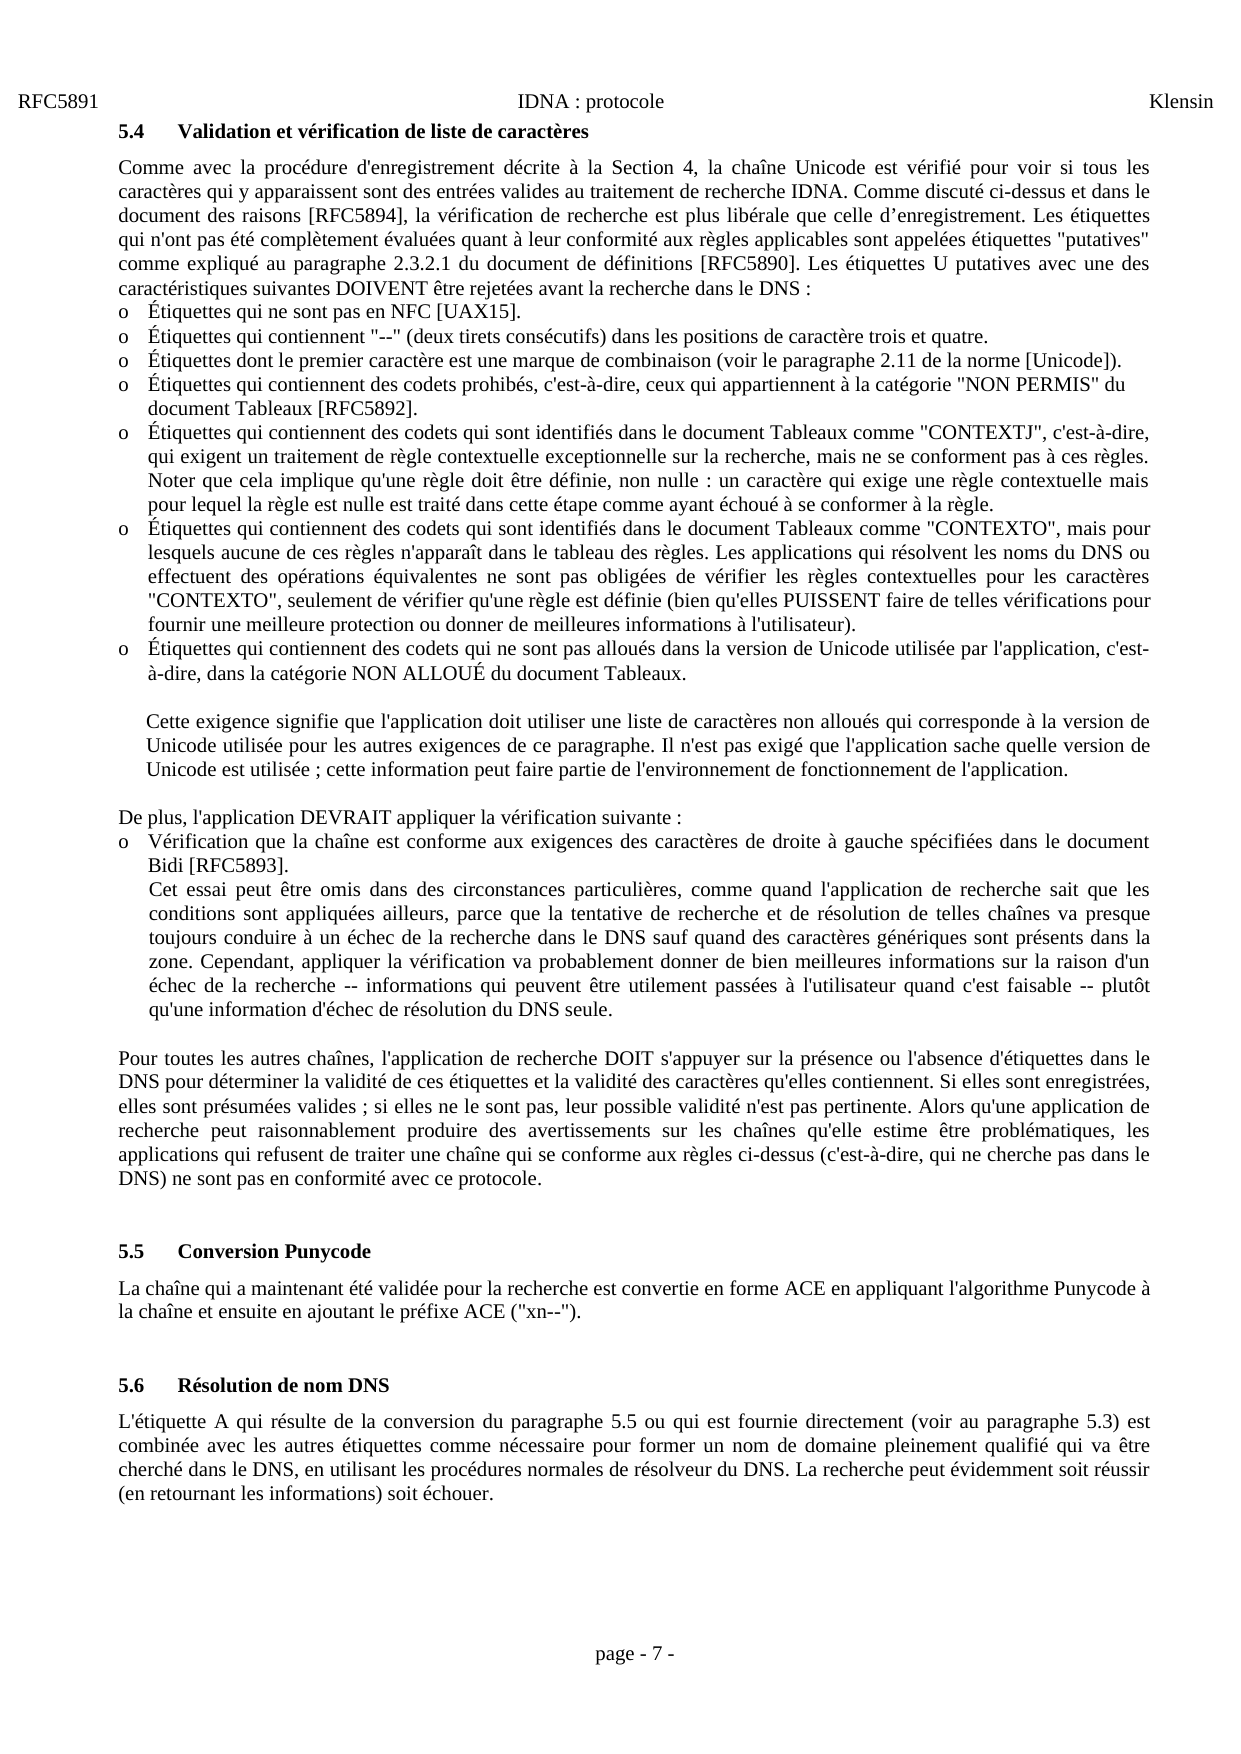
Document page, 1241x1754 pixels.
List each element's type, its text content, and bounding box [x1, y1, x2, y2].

text o Étiquettes qui contiennent des codets qui sont identifiés dans le document Tableaux comme "CONTEXTJ", c'est-à-dire, qui exigent un traitement de règle contextuelle exceptionnelle sur la recherche, mais ne se conforment pas à ces règles. Noter que cela implique qu'une règle doit être définie, non nulle : un caractère qui exige une règle contextuelle mais pour lequel la règle est nulle est traité dans cette étape comme ayant échoué à se conformer à la règle. [118, 420, 1152, 516]
subtitle 5.5 Conversion Punycode [118, 1239, 1152, 1263]
text o Étiquettes qui contiennent "--" (deux tirets consécutifs) dans les positions de caractère trois et quatre. [118, 323, 1152, 348]
text o Étiquettes dont le premier caractère est une marque de combinaison (voir le paragraphe 2.11 de la norme [Unicode]). [118, 348, 1152, 372]
text o Étiquettes qui contiennent des codets qui sont identifiés dans le document Tableaux comme "CONTEXTO", mais pour lesquels aucune de ces règles n'apparaît dans le tableau des règles. Les applications qui résolvent les noms du DNS ou effectuent des opérations équivalentes ne sont pas obligées de vérifier les règles contextuelles pour les caractères "CONTEXTO", seulement de vérifier qu'une règle est définie (bien qu'elles PUISSENT faire de telles vérifications pour fournir une meilleure protection ou donner de meilleures informations à l'utilisateur). [118, 516, 1152, 636]
text Cette exigence signifie que l'application doit utiliser une liste de caractères non alloués qui corresponde à la version de Unicode utilisée pour les autres exigences de ce paragraphe. Il n'est pas exigé que l'application sache quelle version de Unicode est utilisée ; cette information peut faire partie de l'environnement de fonctionnement de l'application. [146, 708, 1152, 781]
subtitle 5.4 Validation et vérification de liste de caractères [118, 118, 1152, 143]
text o Vérification que la chaîne est conforme aux exigences des caractères de droite à gauche spécifiées dans le document Bidi [RFC5893]. [118, 829, 1152, 877]
text o Étiquettes qui contiennent des codets qui ne sont pas alloués dans la version de Unicode utilisée par l'application, c'est-à-dire, dans la catégorie NON ALLOUÉ du document Tableaux. [118, 636, 1152, 684]
text Comme avec la procédure d'enregistrement décrite à la Section 4, la chaîne Unicode est vérifié pour voir si tous les caractères qui y apparaissent sont des entrées valides au traitement de recherche IDNA. Comme discuté ci-dessus et dans le document des raisons [RFC5894], la vérification de recherche est plus libérale que celle d’enregistrement. Les étiquettes qui n'ont pas été complètement évaluées quant à leur conformité aux règles applicables sont appelées étiquettes "putatives" comme expliqué au paragraphe 2.3.2.1 du document de définitions [RFC5890]. Les étiquettes U putatives avec une des caractéristiques suivantes DOIVENT être rejetées avant la recherche dans le DNS : [118, 155, 1152, 299]
text L'étiquette A qui résulte de la conversion du paragraphe 5.5 ou qui est fournie directement (voir au paragraphe 5.3) est combinée avec les autres étiquettes comme nécessaire pour former un nom de domaine pleinement qualifié qui va être cherché dans le DNS, en utilisant les procédures normales de résolveur du DNS. La recherche peut évidemment soit réussir (en retournant les informations) soit échouer. [118, 1409, 1152, 1505]
subtitle 5.6 Résolution de nom DNS [118, 1373, 1152, 1397]
text Cet essai peut être omis dans des circonstances particulières, comme quand l'application de recherche sait que les conditions sont appliquées ailleurs, parce que la tentative de recherche et de résolution de telles chaînes va presque toujours conduire à un échec de la recherche dans le DNS sauf quand des caractères génériques sont présents dans la zone. Cependant, appliquer la vérification va probablement donner de bien meilleures informations sur la raison d'un échec de la recherche -- informations qui peuvent être utilement passées à l'utilisateur quand c'est faisable -- plutôt qu'une information d'échec de résolution du DNS seule. [148, 877, 1152, 1021]
text La chaîne qui a maintenant été validée pour la recherche est convertie en forme ACE en appliquant l'algorithme Punycode à la chaîne et ensuite en ajoutant le préfixe ACE ("xn--"). [118, 1275, 1152, 1323]
text o Étiquettes qui contiennent des codets prohibés, c'est-à-dire, ceux qui appartiennent à la catégorie "NON PERMIS" du document Tableaux [RFC5892]. [118, 372, 1152, 420]
text De plus, l'application DEVRAIT appliquer la vérification suivante : [118, 805, 1152, 829]
text Pour toutes les autres chaînes, l'application de recherche DOIT s'appuyer sur la présence ou l'absence d'étiquettes dans le DNS pour déterminer la validité de ces étiquettes et la validité des caractères qu'elles contiennent. Si elles sont enregistrées, elles sont présumées valides ; si elles ne le sont pas, leur possible validité n'est pas pertinente. Alors qu'une application de recherche peut raisonnablement produire des avertissements sur les chaînes qu'elle estime être problématiques, les applications qui refusent de traiter une chaîne qui se conforme aux règles ci-dessus (c'est-à-dire, qui ne cherche pas dans le DNS) ne sont pas en conformité avec ce protocole. [118, 1045, 1152, 1190]
text o Étiquettes qui ne sont pas en NFC [UAX15]. [118, 299, 1152, 323]
